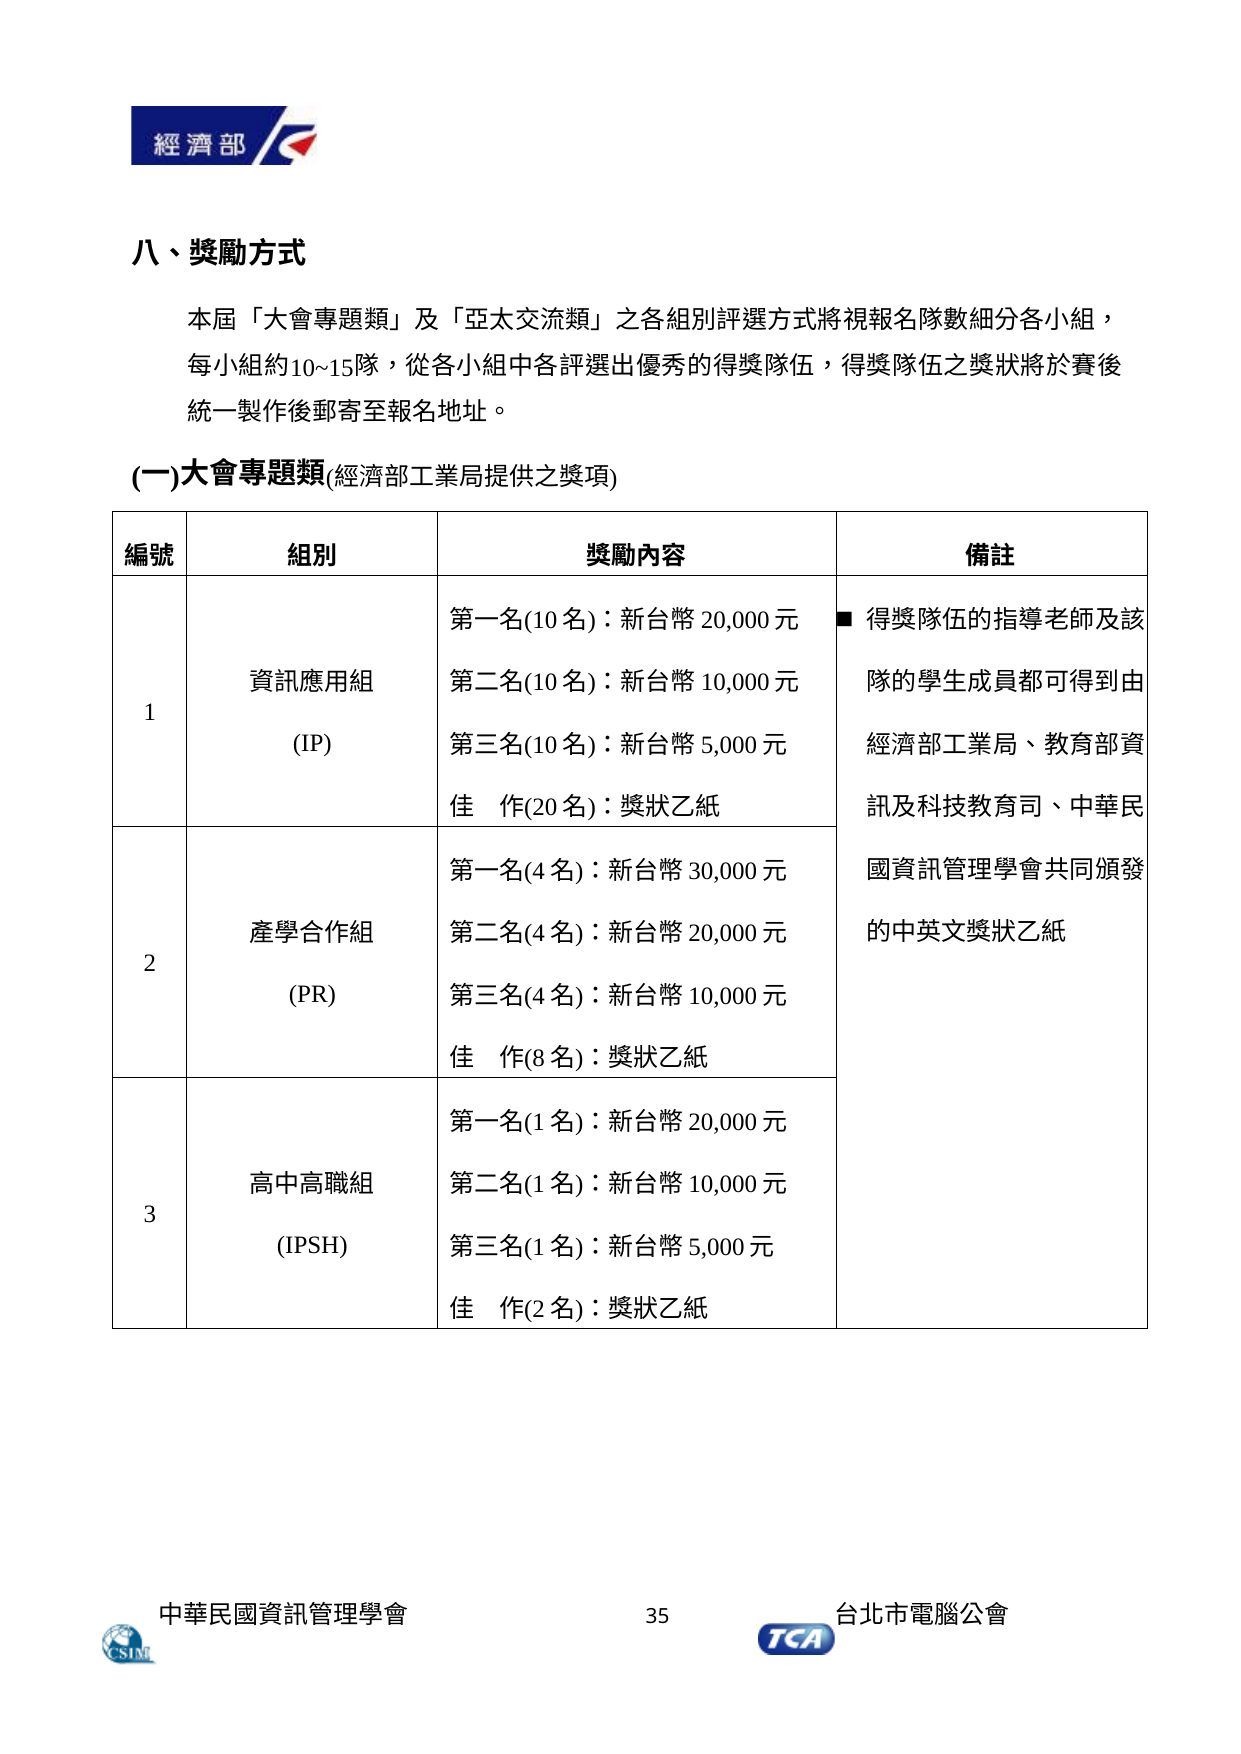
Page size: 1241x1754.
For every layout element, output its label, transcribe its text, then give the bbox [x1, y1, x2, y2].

text (一)大會專題類(經濟部工業局提供之獎項) [131, 446, 1122, 492]
table_cell 第一名(4名)：新台幣30,000元 第二名(4名)：新台幣20,000元 第三名(4名)：新台幣10,000元 佳 作(8名)：獎狀乙紙 [438, 827, 836, 1077]
table_cell 1 [113, 576, 186, 826]
table_cell 資訊應用組 (IP) [187, 576, 437, 826]
text 本屆「大會專題類」及「亞太交流類」之各組別評選方式將視報名隊數細分各小組，每小組約10~15隊，從各小組中各評選出優秀的得獎隊伍，得獎隊伍之獎狀將於賽後統一製作後郵寄至報名地址。 [187, 290, 1122, 428]
table_cell 產學合作組 (PR) [187, 827, 437, 1077]
text 八、獎勵方式 [131, 229, 1122, 271]
table_cell 得獎隊伍的指導老師及該隊的學生成員都可得到由經濟部工業局、教育部資訊及科技教育司、中華民國資訊管理學會共同頒發的中英文獎狀乙紙 [837, 576, 1147, 1328]
table_header 編號 [113, 512, 186, 574]
table_cell 2 [113, 827, 186, 1077]
table_cell 3 [113, 1078, 186, 1328]
table_cell 第一名(1名)：新台幣20,000元 第二名(1名)：新台幣10,000元 第三名(1名)：新台幣5,000元 佳 作(2名)：獎狀乙紙 [438, 1078, 836, 1328]
table_header 備註 [837, 512, 1147, 574]
table_header 組別 [187, 512, 437, 574]
table_cell 第一名(10名)：新台幣20,000元 第二名(10名)：新台幣10,000元 第三名(10名)：新台幣5,000元 佳 作(20名)：獎狀乙紙 [438, 576, 836, 826]
table_cell 高中高職組 (IPSH) [187, 1078, 437, 1328]
table_header 獎勵內容 [438, 512, 836, 574]
